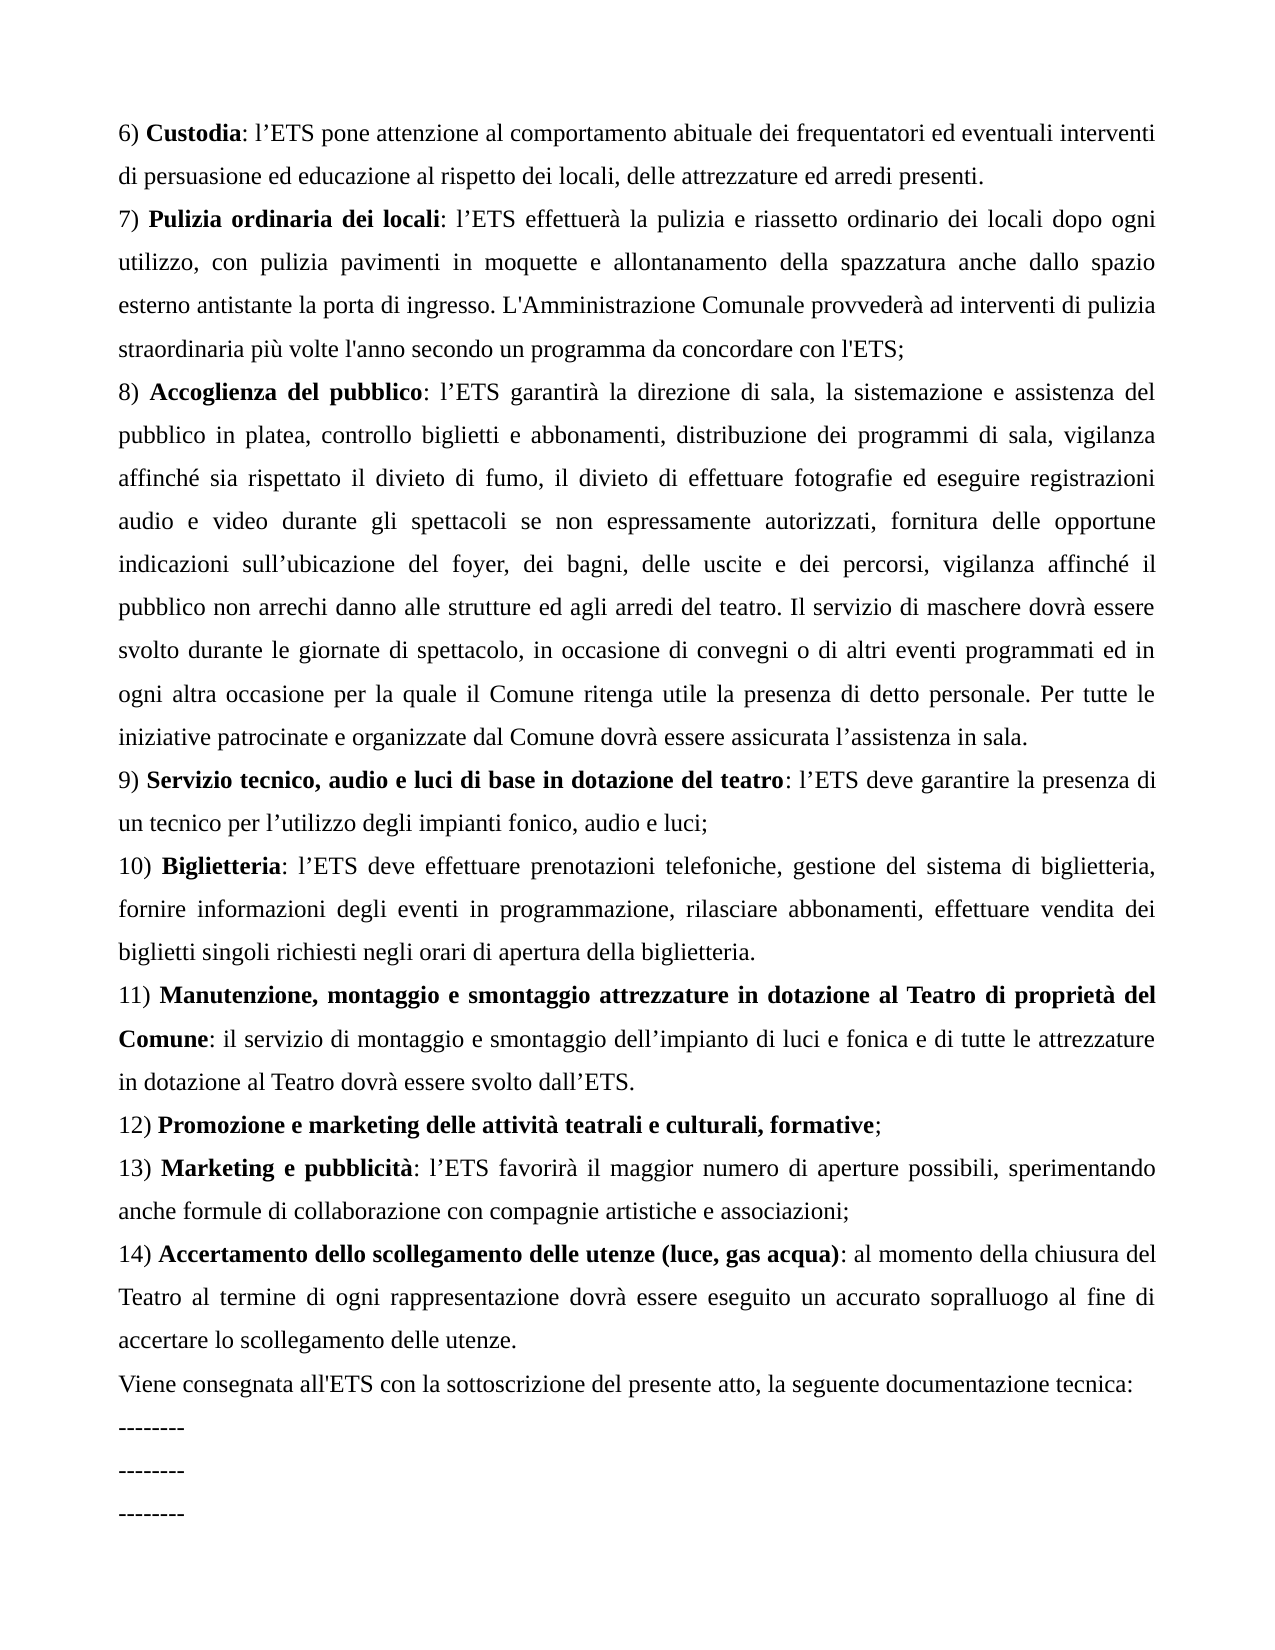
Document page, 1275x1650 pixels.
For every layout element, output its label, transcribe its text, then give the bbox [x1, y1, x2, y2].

text 12) Promozione e marketing delle attività teatrali e culturali, formative; [118, 1110, 1157, 1139]
text 9) Servizio tecnico, audio e luci di base in dotazione del teatro: l’ETS deve garantire la presenza di un tecnico per l’utilizzo degli impianti fonico, audio e luci; [118, 765, 1157, 837]
text 7) Pulizia ordinaria dei locali: l’ETS effettuerà la pulizia e riassetto ordinario dei locali dopo ogni utilizzo, con pulizia pavimenti in moquette e allontanamento della spazzatura anche dallo spazio esterno antistante la porta di ingresso. L'Amministrazione Comunale provvederà ad interventi di pulizia straordinaria più volte l'anno secondo un programma da concordare con l'ETS; [118, 204, 1157, 362]
text Viene consegnata all'ETS con la sottoscrizione del presente atto, la seguente documentazione tecnica: [118, 1369, 1157, 1397]
text -------- [118, 1498, 1157, 1527]
text 14) Accertamento dello scollegamento delle utenze (luce, gas acqua): al momento della chiusura del Teatro al termine di ogni rappresentazione dovrà essere eseguito un accurato sopralluogo al fine di accertare lo scollegamento delle utenze. [118, 1239, 1157, 1354]
text 10) Biglietteria: l’ETS deve effettuare prenotazioni telefoniche, gestione del sistema di biglietteria, fornire informazioni degli eventi in programmazione, rilasciare abbonamenti, effettuare vendita dei biglietti singoli richiesti negli orari di apertura della biglietteria. [118, 851, 1157, 966]
text 6) Custodia: l’ETS pone attenzione al comportamento abituale dei frequentatori ed eventuali interventi di persuasione ed educazione al rispetto dei locali, delle attrezzature ed arredi presenti. [118, 118, 1157, 190]
text -------- [118, 1455, 1157, 1484]
text 11) Manutenzione, montaggio e smontaggio attrezzature in dotazione al Teatro di proprietà del Comune: il servizio di montaggio e smontaggio dell’impianto di luci e fonica e di tutte le attrezzature in dotazione al Teatro dovrà essere svolto dall’ETS. [118, 981, 1157, 1096]
text 13) Marketing e pubblicità: l’ETS favorirà il maggior numero di aperture possibili, sperimentando anche formule di collaborazione con compagnie artistiche e associazioni; [118, 1153, 1157, 1225]
text -------- [118, 1412, 1157, 1441]
text 8) Accoglienza del pubblico: l’ETS garantirà la direzione di sala, la sistemazione e assistenza del pubblico in platea, controllo biglietti e abbonamenti, distribuzione dei programmi di sala, vigilanza affinché sia rispettato il divieto di fumo, il divieto di effettuare fotografie ed eseguire registrazioni audio e video durante gli spettacoli se non espressamente autorizzati, fornitura delle opportune indicazioni sull’ubicazione del foyer, dei bagni, delle uscite e dei percorsi, vigilanza affinché il pubblico non arrechi danno alle strutture ed agli arredi del teatro. Il servizio di maschere dovrà essere svolto durante le giornate di spettacolo, in occasione di convegni o di altri eventi programmati ed in ogni altra occasione per la quale il Comune ritenga utile la presenza di detto personale. Per tutte le iniziative patrocinate e organizzate dal Comune dovrà essere assicurata l’assistenza in sala. [118, 377, 1157, 751]
